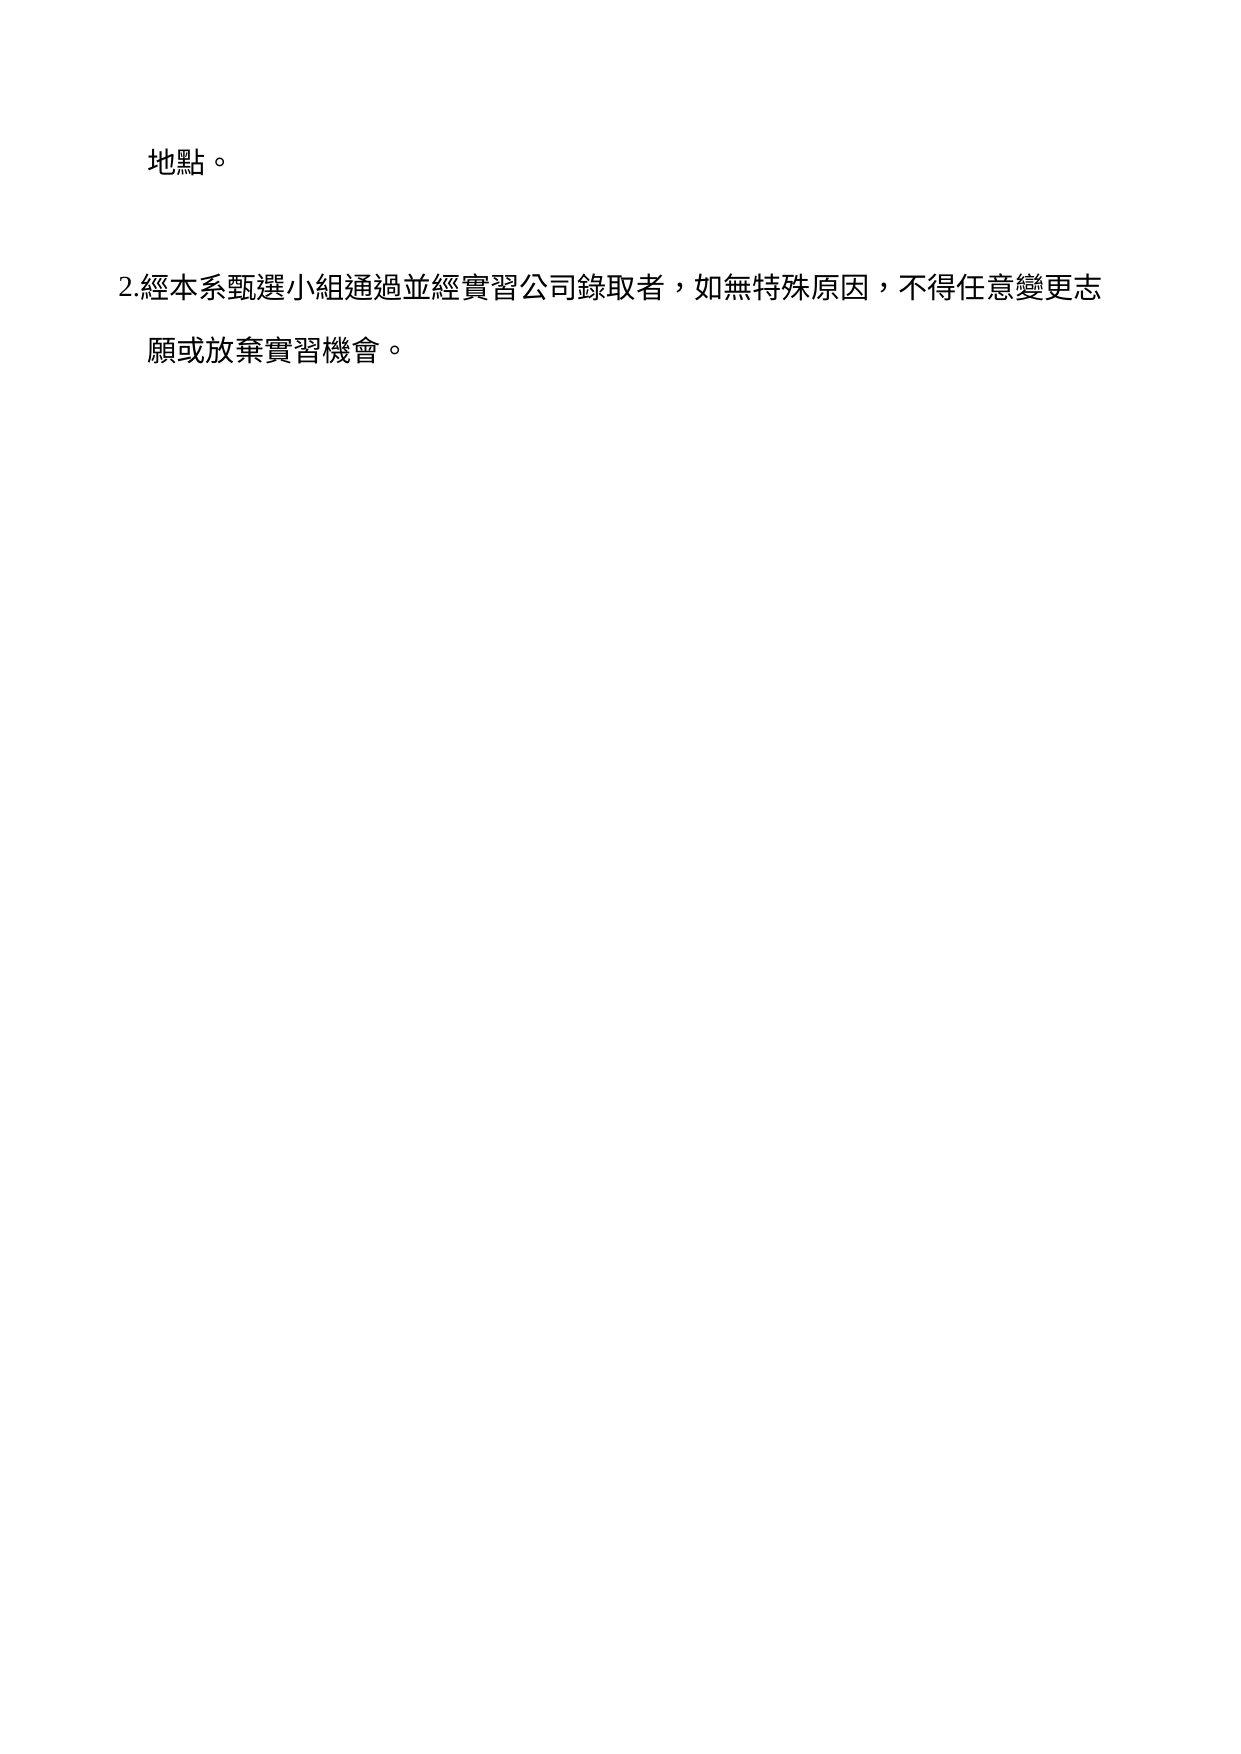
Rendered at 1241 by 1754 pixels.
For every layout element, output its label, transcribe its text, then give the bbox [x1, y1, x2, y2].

text 2.經本系甄選小組通過並經實習公司錄取者，如無特殊原因，不得任意變更志願或放棄實習機會。 [118, 244, 1122, 369]
text 地點。 [118, 119, 1122, 182]
